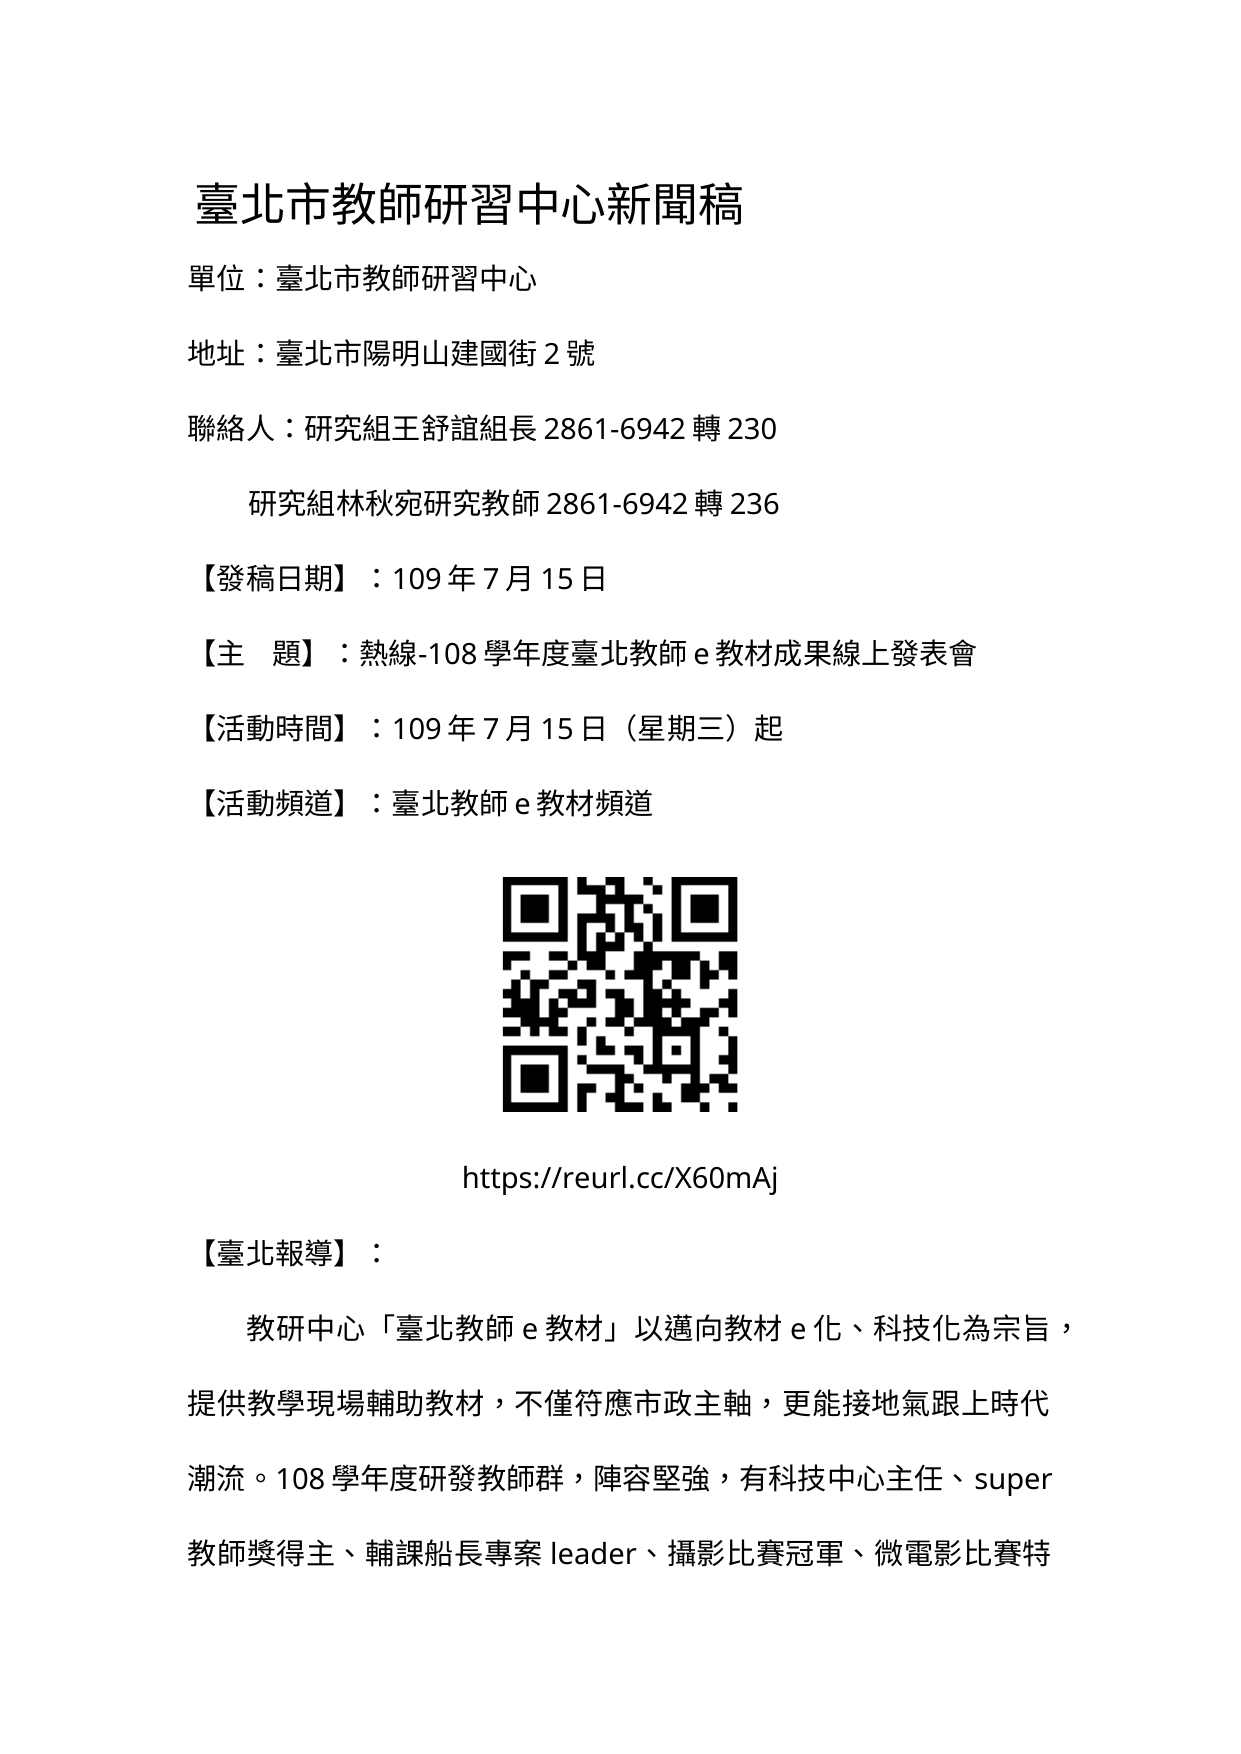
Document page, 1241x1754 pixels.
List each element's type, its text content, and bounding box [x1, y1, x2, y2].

text 【發稿日期】：109年7月15日 [187, 539, 1053, 614]
text 單位：臺北市教師研習中心 [187, 239, 1053, 314]
text 教研中心「臺北教師e教材」以邁向教材e化、科技化為宗旨，提供教學現場輔助教材，不僅符應市政主軸，更能接地氣跟上時代潮流。108學年度研發教師群，陣容堅強，有科技中心主任、super教師獎得主、輔課船長專案leader、攝影比賽冠軍、微電影比賽特優、有程式設計比賽冠軍、也有教學卓越獎菁英，在他們的努力下，產出了近180件教材。今年中心成立了教師e教材頻道，雖然經歷嚴厲疫情的考驗，但教師們教學熱情不減，在安全距離中我們保持「熱線」。 [187, 1289, 1053, 1589]
text 【臺北報導】： [187, 1214, 1053, 1289]
text 地址：臺北市陽明山建國街2號 [187, 314, 1053, 389]
text 【活動時間】：109年7月15日（星期三）起 [187, 689, 1053, 764]
text 【活動頻道】：臺北教師e教材頻道 [187, 764, 1053, 839]
text 【主 題】：熱線-108學年度臺北教師e教材成果線上發表會 [187, 614, 1053, 689]
picture [502, 877, 738, 1112]
text https://reurl.cc/X60mAj [187, 877, 1053, 1214]
text 聯絡人：研究組王舒誼組長2861-6942轉230 [187, 389, 1053, 464]
text 臺北市教師研習中心新聞稿 [187, 164, 1053, 239]
text 研究組林秋宛研究教師2861-6942轉236 [187, 464, 1053, 539]
